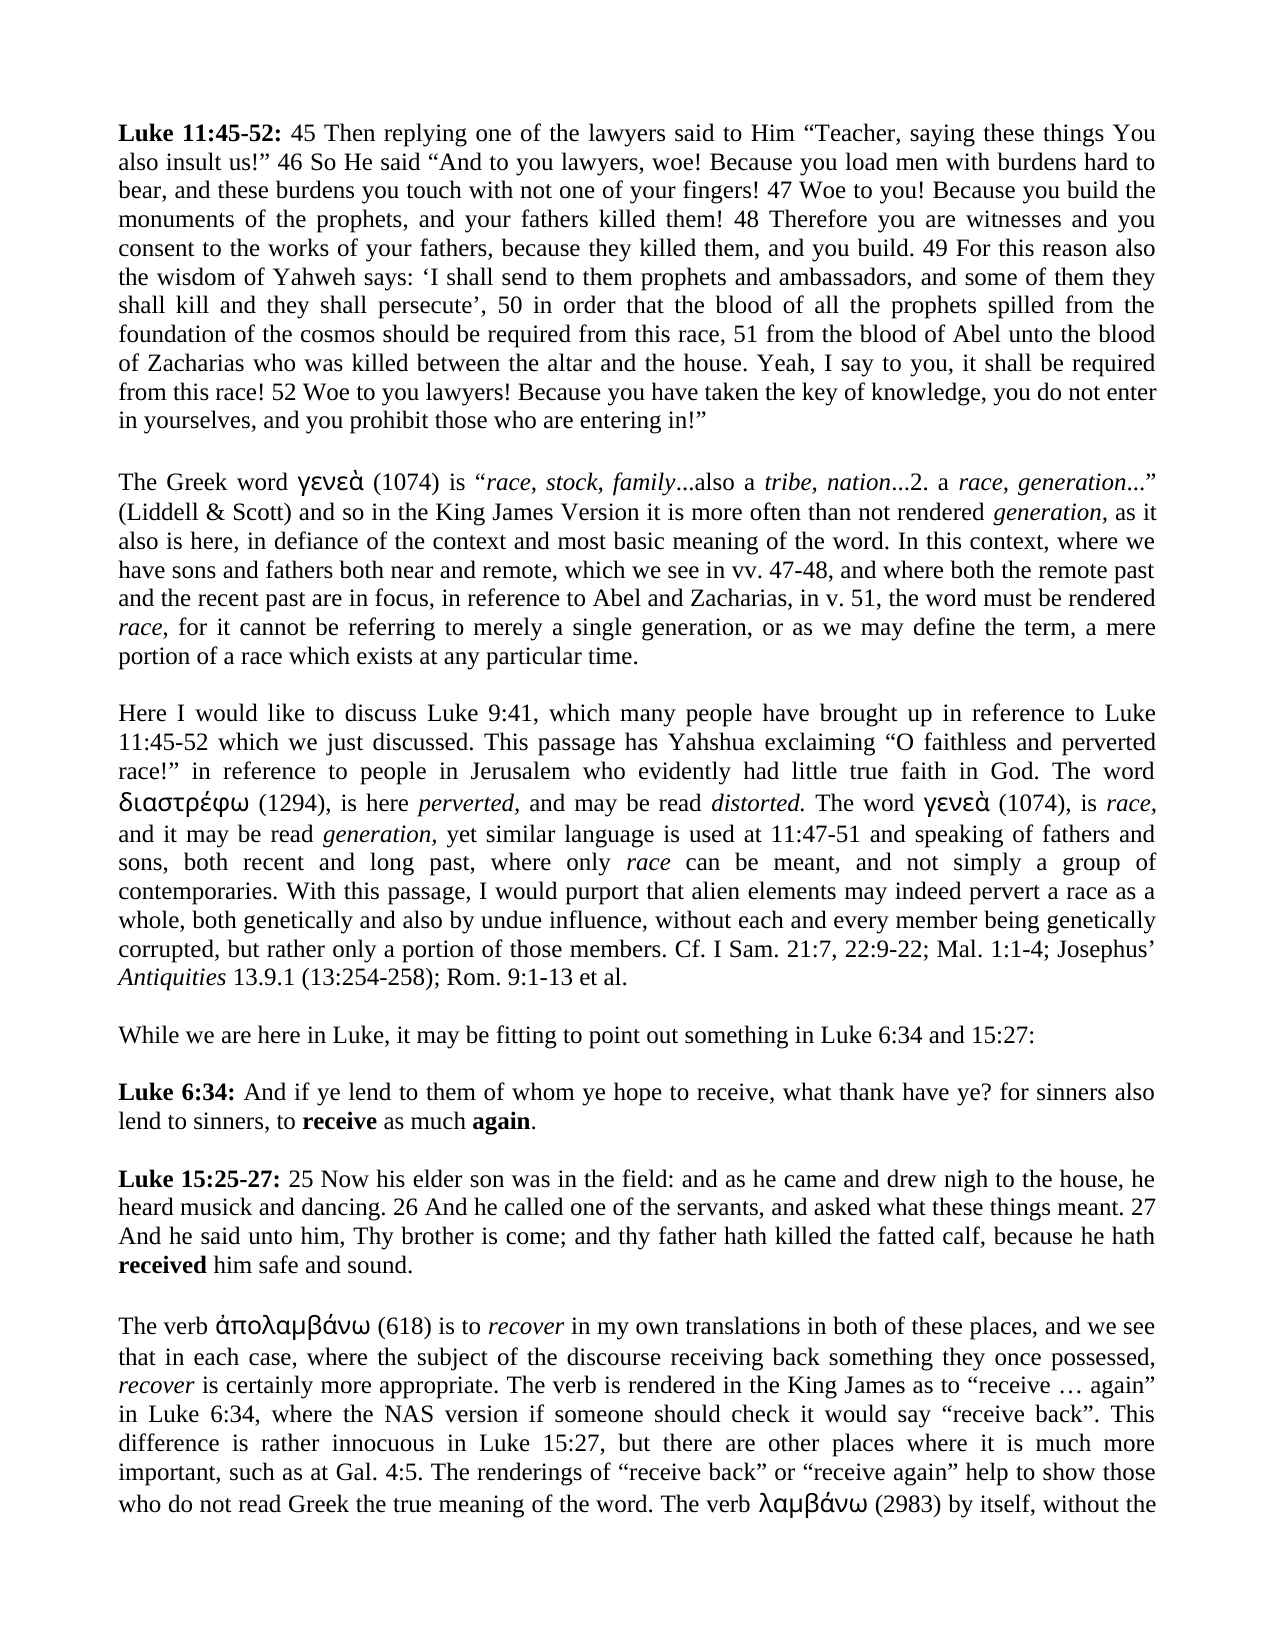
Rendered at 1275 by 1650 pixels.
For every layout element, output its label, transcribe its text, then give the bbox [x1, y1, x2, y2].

text Luke 15:25-27: 25 Now his elder son was in the field: and as he came and drew nigh to the house, he heard musick and dancing. 26 And he called one of the servants, and asked what these things meant. 27 And he said unto him, Thy brother is come; and thy father hath killed the fatted calf, because he hath received him safe and sound. [118, 1164, 1157, 1279]
text The verb ἀπολαμβάνω (618) is to recover in my own translations in both of these places, and we see that in each case, where the subject of the discourse receiving back something they once possessed, recover is certainly more appropriate. The verb is rendered in the King James as to “receive … again” in Luke 6:34, where the NAS version if someone should check it would say “receive back”. This difference is rather innocuous in Luke 15:27, but there are other places where it is much more important, such as at Gal. 4:5. The renderings of “receive back” or “receive again” help to show those who do not read Greek the true meaning of the word. The verb λαμβάνω (2983) by itself, without the [118, 1307, 1157, 1519]
text Here I would like to discuss Luke 9:41, which many people have brought up in reference to Luke 11:45-52 which we just discussed. This passage has Yahshua exclaiming “O faithless and perverted race!” in reference to people in Jerusalem who evidently had little true faith in God. The word διαστρέφω (1294), is here perverted, and may be read distorted. The word γενεὰ (1074), is race, and it may be read generation, yet similar language is used at 11:47-51 and speaking of fathers and sons, both recent and long past, where only race can be meant, and not simply a group of contemporaries. With this passage, I would purport that alien elements may indeed pervert a race as a whole, both genetically and also by undue influence, without each and every member being genetically corrupted, but rather only a portion of those members. Cf. I Sam. 21:7, 22:9-22; Mal. 1:1-4; Josephus’ Antiquities 13.9.1 (13:254-258); Rom. 9:1-13 et al. [118, 698, 1157, 991]
text Luke 11:45-52: 45 Then replying one of the lawyers said to Him “Teacher, saying these things You also insult us!” 46 So He said “And to you lawyers, woe! Because you load men with burdens hard to bear, and these burdens you touch with not one of your fingers! 47 Woe to you! Because you build the monuments of the prophets, and your fathers killed them! 48 Therefore you are witnesses and you consent to the works of your fathers, because they killed them, and you build. 49 For this reason also the wisdom of Yahweh says: ‘I shall send to them prophets and ambassadors, and some of them they shall kill and they shall persecute’, 50 in order that the blood of all the prophets spilled from the foundation of the cosmos should be required from this race, 51 from the blood of Abel unto the blood of Zacharias who was killed between the altar and the house. Yeah, I say to you, it shall be required from this race! 52 Woe to you lawyers! Because you have taken the key of knowledge, you do not enter in yourselves, and you prohibit those who are entering in!” [118, 118, 1157, 434]
text The Greek word γενεὰ (1074) is “race, stock, family...also a tribe, nation...2. a race, generation...” (Liddell & Scott) and so in the King James Version it is more often than not rendered generation, as it also is here, in defiance of the context and most basic meaning of the word. In this context, where we have sons and fathers both near and remote, which we see in vv. 47-48, and where both the remote past and the recent past are in focus, in reference to Abel and Zacharias, in v. 51, the word must be rendered race, for it cannot be referring to merely a single generation, or as we may define the term, a mere portion of a race which exists at any particular time. [118, 463, 1157, 670]
text Luke 6:34: And if ye lend to them of whom ye hope to receive, what thank have ye? for sinners also lend to sinners, to receive as much again. [118, 1077, 1157, 1135]
text While we are here in Luke, it may be fitting to point out something in Luke 6:34 and 15:27: [118, 1020, 1157, 1049]
